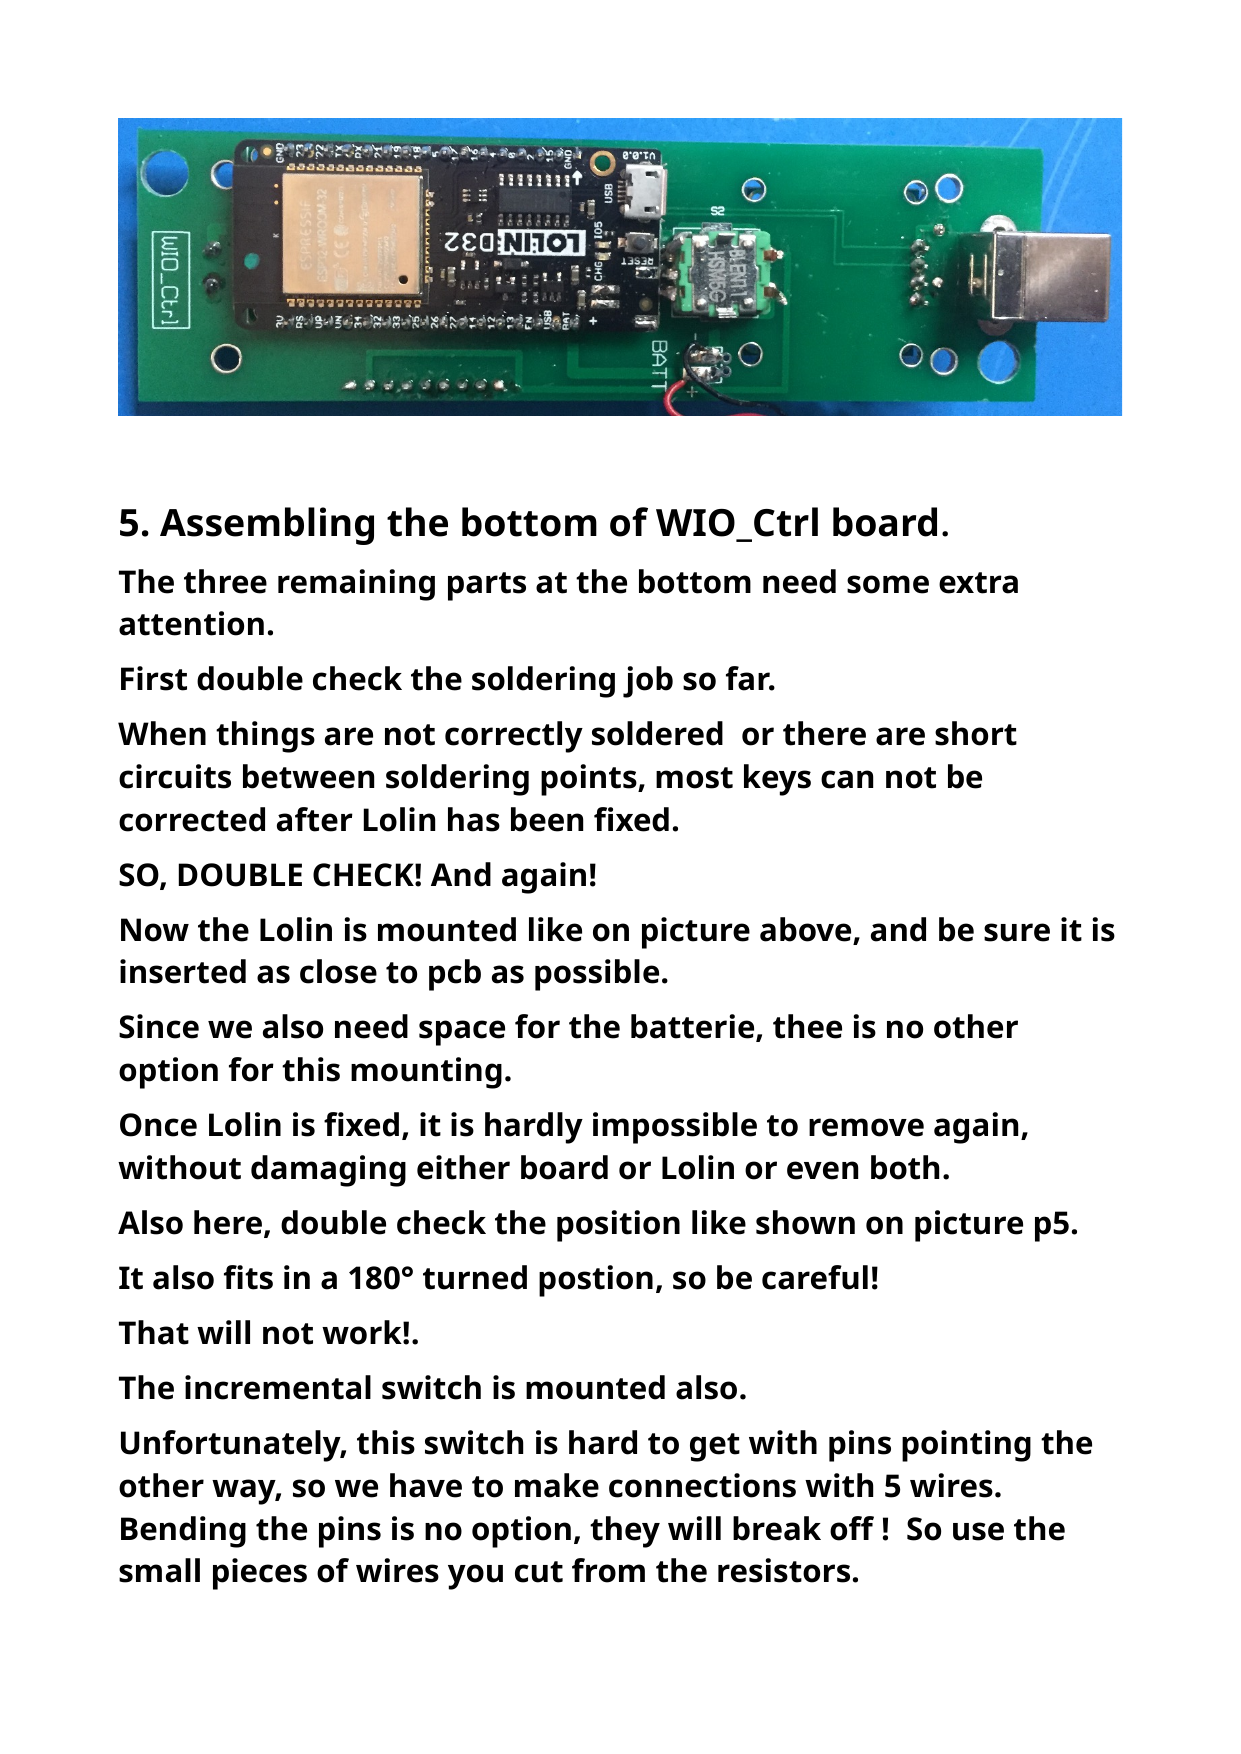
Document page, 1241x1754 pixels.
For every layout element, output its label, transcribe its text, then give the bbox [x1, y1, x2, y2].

text The incremental switch is mounted also. [118, 1366, 1122, 1409]
text That will not work!. [118, 1311, 1122, 1354]
text Unfortunately, this switch is hard to get with pins pointing the other way, so we have to make connections with 5 wires. Bending the pins is no option, they will break off ! So use the small pieces of wires you cut from the resistors. [118, 1421, 1122, 1592]
text Since we also need space for the batterie, thee is no other option for this mounting. [118, 1006, 1122, 1091]
text First double check the soldering job so far. [118, 657, 1122, 700]
text The three remaining parts at the bottom need some extra attention. [118, 559, 1122, 645]
text Also here, double check the position like shown on picture p5. [118, 1201, 1122, 1243]
text It also fits in a 180° turned postion, so be careful! [118, 1256, 1122, 1299]
text SO, DOUBLE CHECK! And again! [118, 853, 1122, 895]
text When things are not correctly soldered or there are short circuits between soldering points, most keys can not be corrected after Lolin has been fixed. [118, 712, 1122, 840]
subtitle 5. Assembling the bottom of WIO_Ctrl board. [118, 496, 1122, 547]
picture [118, 118, 1123, 416]
text Now the Lolin is mounted like on picture above, and be sure it is inserted as close to pcb as possible. [118, 908, 1122, 993]
text Once Lolin is fixed, it is hardly impossible to remove again, without damaging either board or Lolin or even both. [118, 1103, 1122, 1188]
